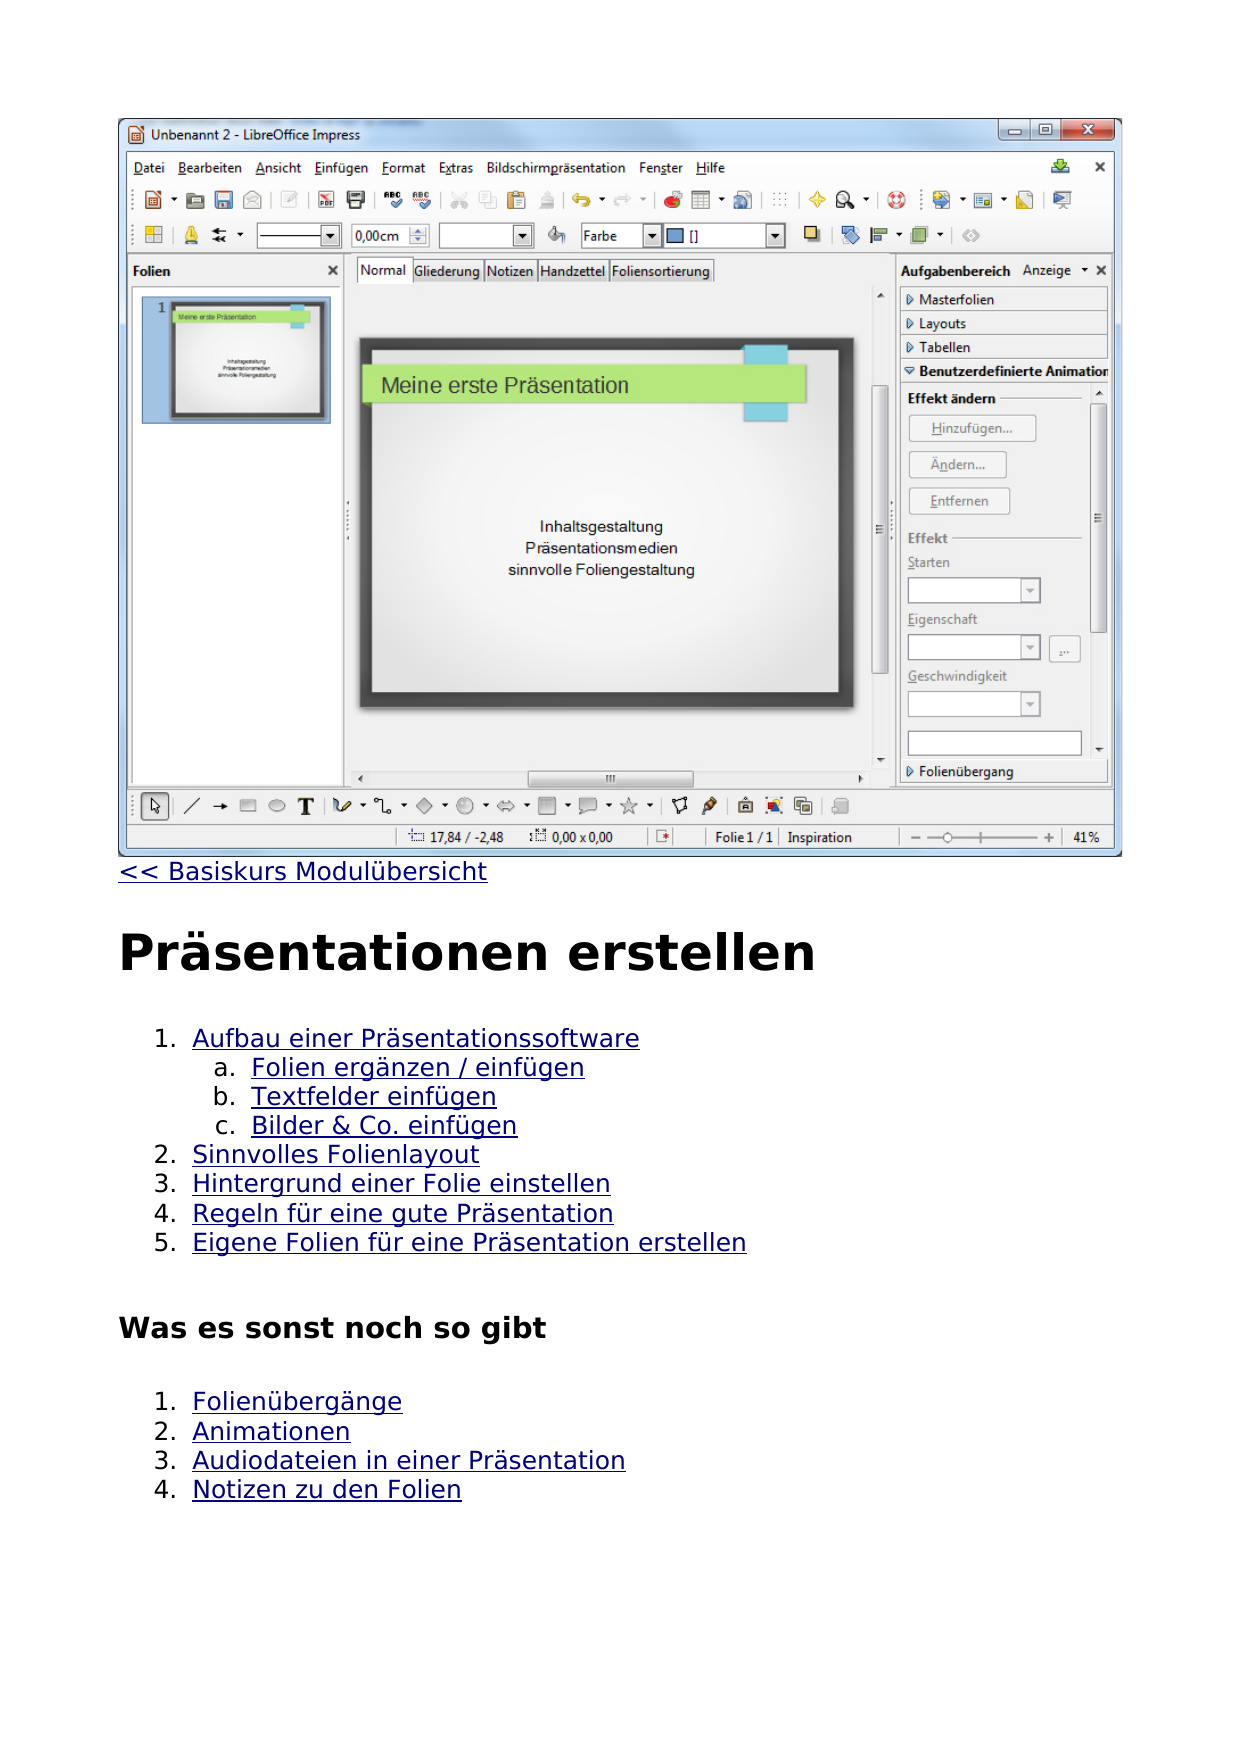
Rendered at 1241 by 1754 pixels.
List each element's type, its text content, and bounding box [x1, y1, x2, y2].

list Audiodateien in einer Präsentation [177, 1446, 1122, 1475]
picture [118, 118, 1123, 857]
list Bilder & Co. einfügen [236, 1111, 1122, 1141]
list Folien ergänzen / einfügen [236, 1053, 1122, 1082]
list Textfelder einfügen [236, 1082, 1122, 1111]
list Animationen [177, 1417, 1122, 1446]
list Eigene Folien für eine Präsentation erstellen [177, 1228, 1122, 1257]
list Sinnvolles Folienlayout [177, 1141, 1122, 1170]
list Notizen zu den Folien [177, 1475, 1122, 1504]
list Regeln für eine gute Präsentation [177, 1199, 1122, 1228]
list Aufbau einer Präsentationssoftware [177, 1024, 1122, 1053]
list Hintergrund einer Folie einstellen [177, 1170, 1122, 1199]
subtitle Präsentationen erstellen [118, 924, 1122, 982]
text << Basiskurs Modulübersicht [118, 857, 1122, 886]
list Folienübergänge [177, 1388, 1122, 1417]
subtitle Was es sonst noch so gibt [118, 1312, 1122, 1346]
